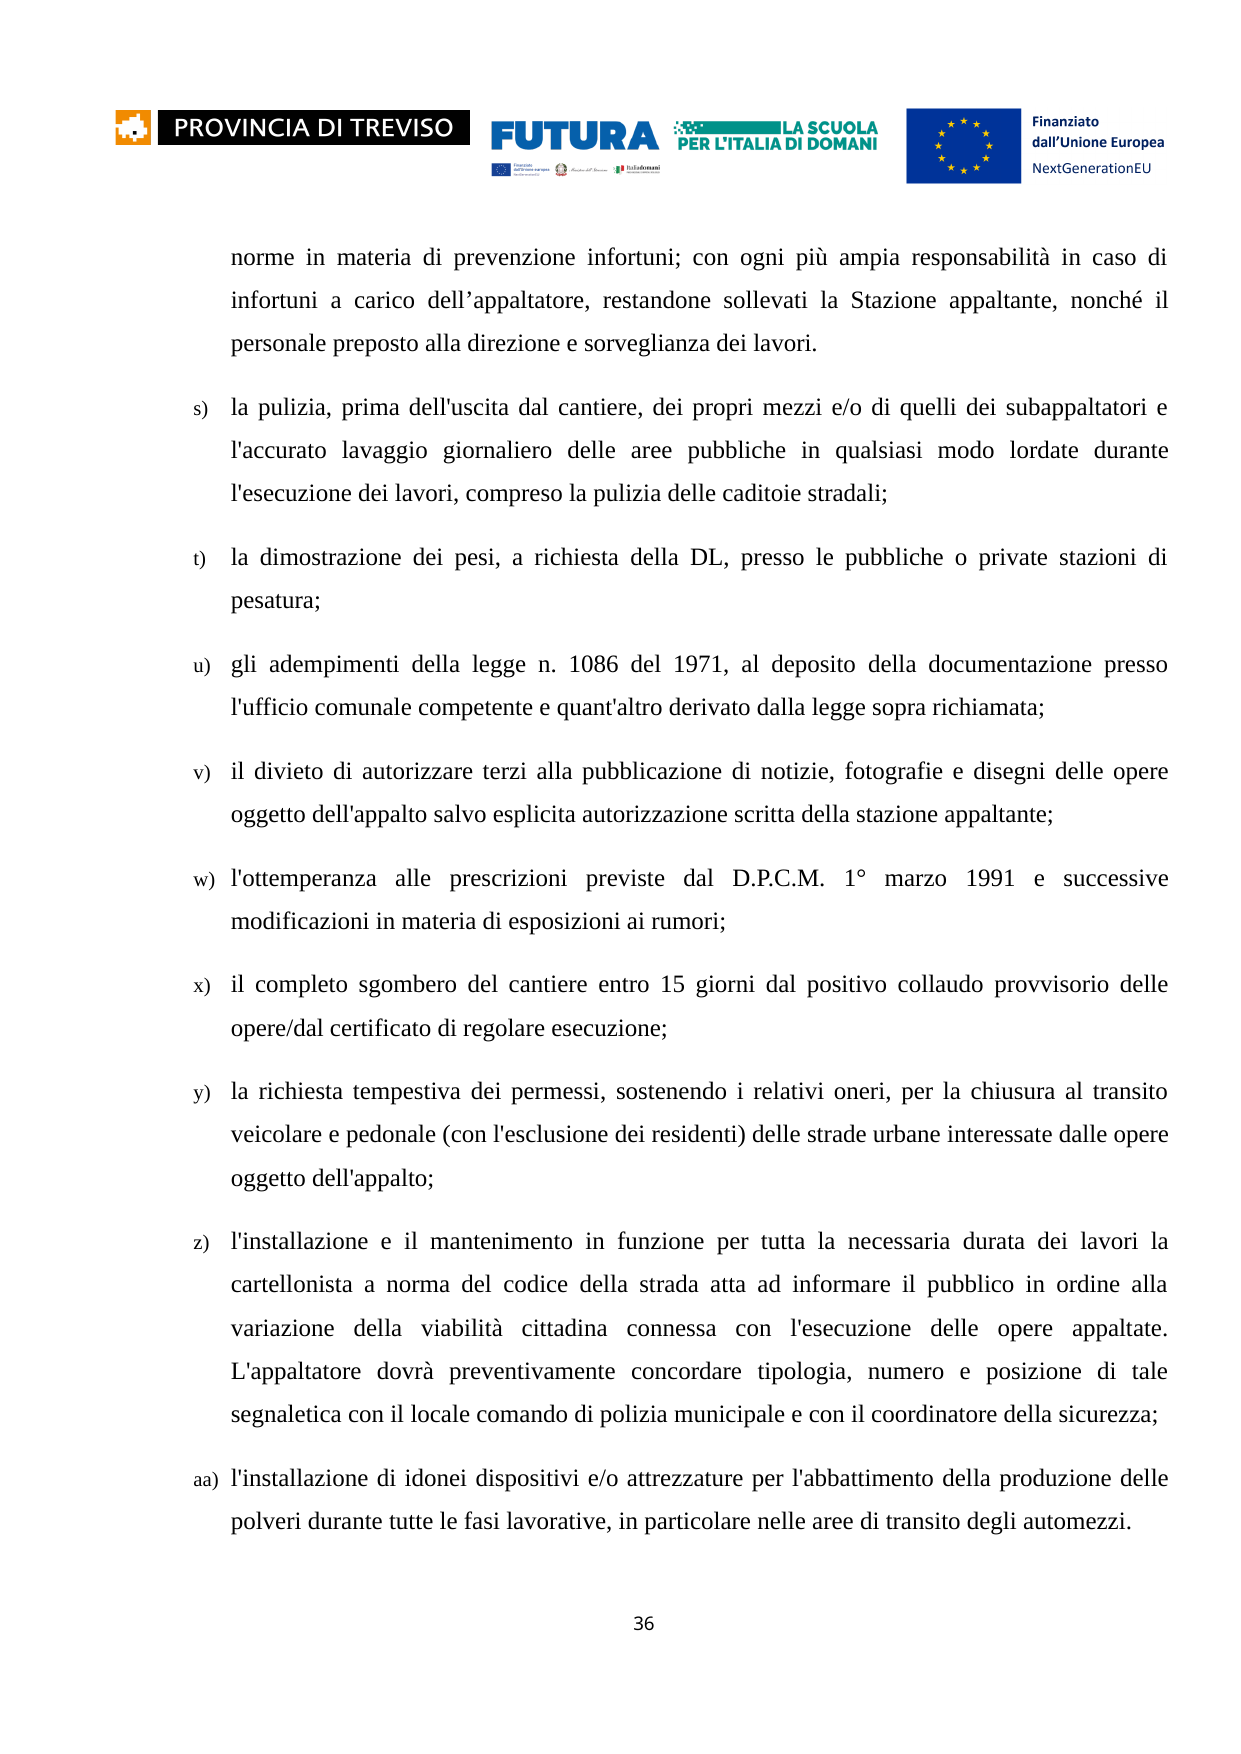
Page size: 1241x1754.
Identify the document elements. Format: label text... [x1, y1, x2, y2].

list l'installazione di idonei dispositivi e/o attrezzature per l'abbattimento della produzione delle polveri durante tutte le fasi lavorative, in particolare nelle aree di transito degli automezzi. [193, 1463, 1169, 1534]
list il completo sgombero del cantiere entro 15 giorni dal positivo collaudo provvisorio delle opere/dal certificato di regolare esecuzione; [193, 969, 1169, 1041]
list gli adempimenti della legge n. 1086 del 1971, al deposito della documentazione presso l'ufficio comunale competente e quant'altro derivato dalla legge sopra richiamata; [193, 649, 1169, 721]
picture [115, 110, 470, 145]
list la dimostrazione dei pesi, a richiesta della DL, presso le pubbliche o private stazioni di pesatura; [193, 542, 1169, 614]
list l'installazione e il mantenimento in funzione per tutta la necessaria durata dei lavori la cartellonista a norma del codice della strada atta ad informare il pubblico in ordine alla variazione della viabilità cittadina connessa con l'esecuzione delle opere appaltate. L'appaltatore dovrà preventivamente concordare tipologia, numero e posizione di tale segnaletica con il locale comando di polizia municipale e con il coordinatore della sicurezza; [193, 1226, 1169, 1428]
list la pulizia, prima dell'uscita dal cantiere, dei propri mezzi e/o di quelli dei subappaltatori e l'accurato lavaggio giornaliero delle aree pubbliche in qualsiasi modo lordate durante l'esecuzione dei lavori, compreso la pulizia delle caditoie stradali; [193, 392, 1169, 507]
list l'ottemperanza alle prescrizioni previste dal D.P.C.M. 1° marzo 1991 e successive modificazioni in materia di esposizioni ai rumori; [193, 863, 1169, 934]
list norme in materia di prevenzione infortuni; con ogni più ampia responsabilità in caso di infortuni a carico dell’appaltatore, restandone sollevati la Stazione appaltante, nonché il personale preposto alla direzione e sorveglianza dei lavori. [193, 242, 1169, 357]
list la richiesta tempestiva dei permessi, sostenendo i relativi oneri, per la chiusura al transito veicolare e pedonale (con l'esclusione dei residenti) delle strade urbane interessate dalle opere oggetto dell'appalto; [193, 1076, 1169, 1191]
picture [906, 107, 1167, 185]
picture [485, 112, 884, 183]
list il divieto di autorizzare terzi alla pubblicazione di notizie, fotografie e disegni delle opere oggetto dell'appalto salvo esplicita autorizzazione scritta della stazione appaltante; [193, 756, 1169, 828]
